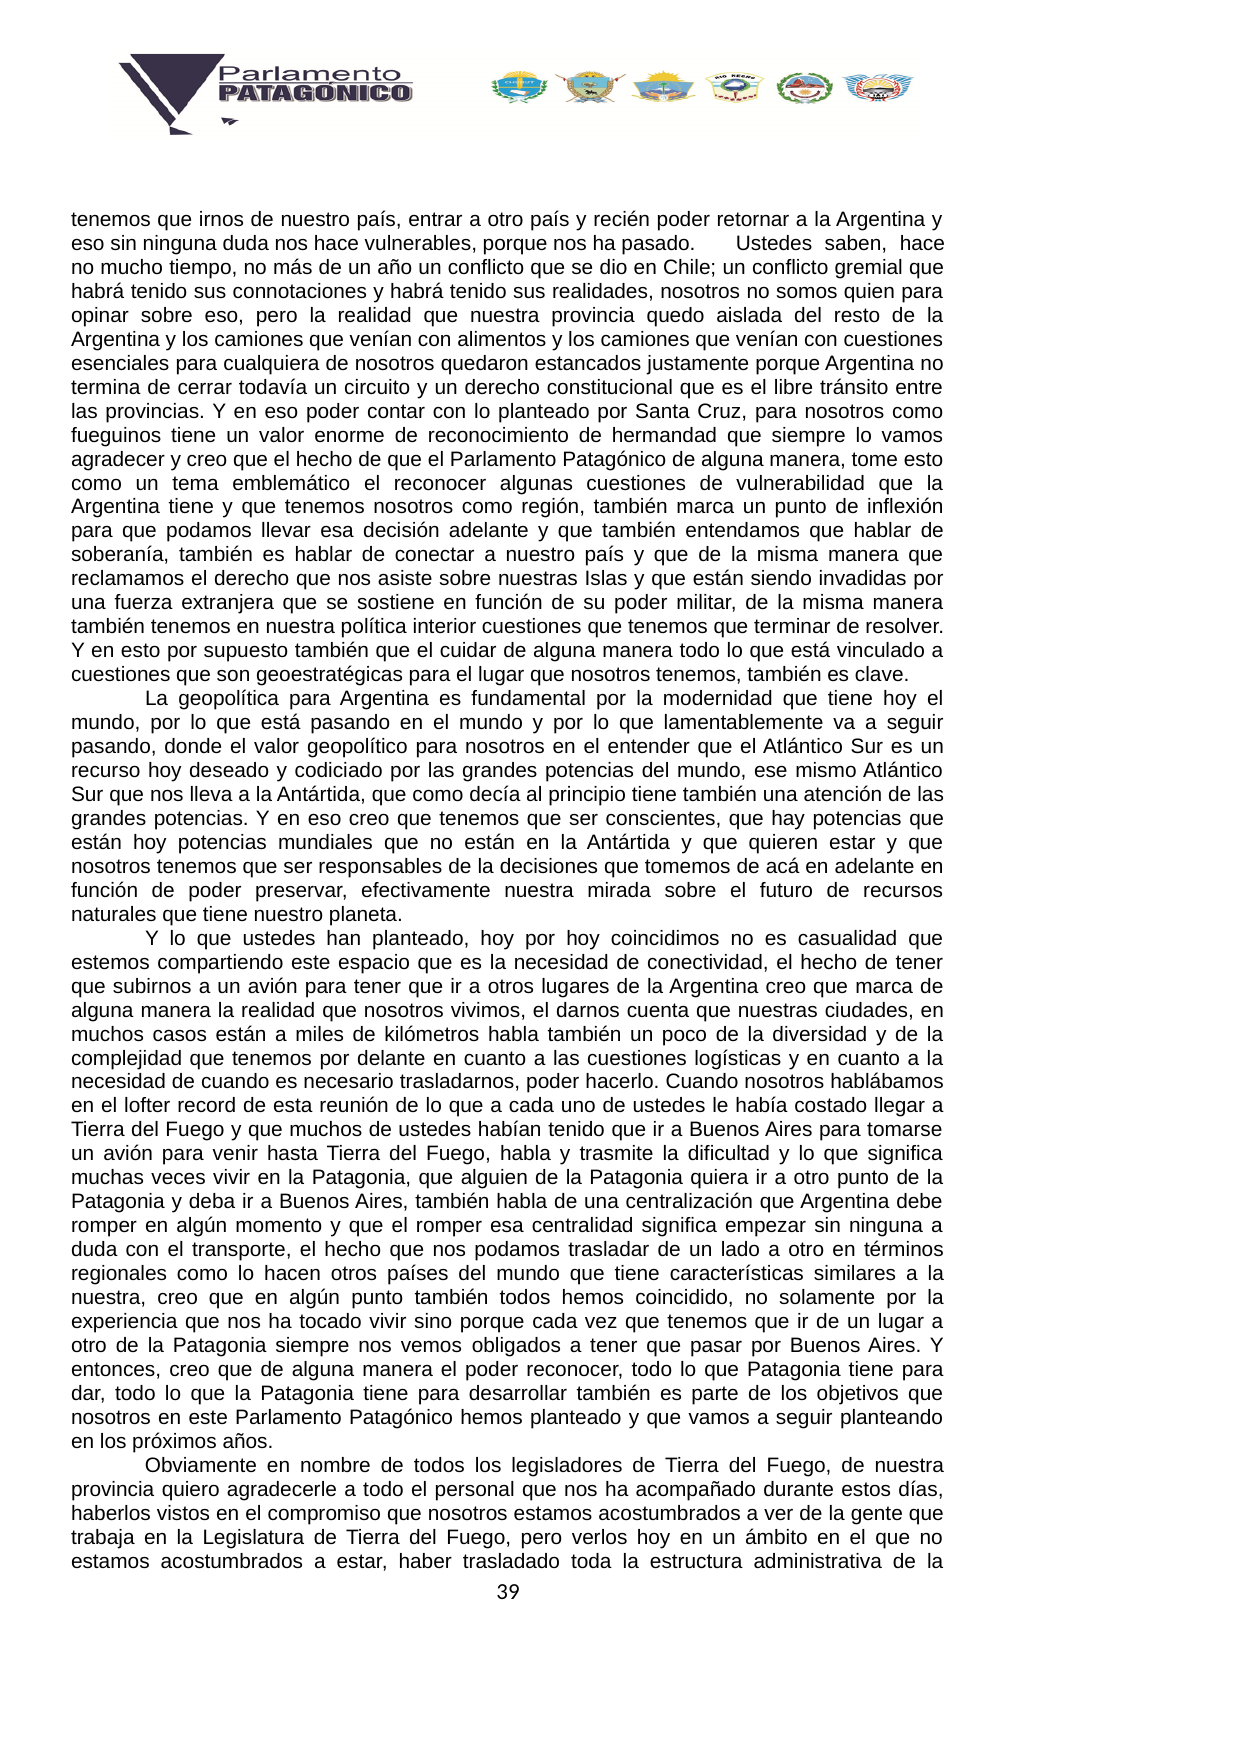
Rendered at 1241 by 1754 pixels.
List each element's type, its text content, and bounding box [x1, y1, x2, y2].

text La geopolítica para Argentina es fundamental por la modernidad que tiene hoy el mundo, por lo que está pasando en el mundo y por lo que lamentablemente va a seguir pasando, donde el valor geopolítico para nosotros en el entender que el Atlántico Sur es un recurso hoy deseado y codiciado por las grandes potencias del mundo, ese mismo Atlántico Sur que nos lleva a la Antártida, que como decía al principio tiene también una atención de las grandes potencias. Y en eso creo que tenemos que ser conscientes, que hay potencias que están hoy potencias mundiales que no están en la Antártida y que quieren estar y que nosotros tenemos que ser responsables de la decisiones que tomemos de acá en adelante en función de poder preservar, efectivamente nuestra mirada sobre el futuro de recursos naturales que tiene nuestro planeta. [71, 686, 945, 926]
text Y lo que ustedes han planteado, hoy por hoy coincidimos no es casualidad que estemos compartiendo este espacio que es la necesidad de conectividad, el hecho de tener que subirnos a un avión para tener que ir a otros lugares de la Argentina creo que marca de alguna manera la realidad que nosotros vivimos, el darnos cuenta que nuestras ciudades, en muchos casos están a miles de kilómetros habla también un poco de la diversidad y de la complejidad que tenemos por delante en cuanto a las cuestiones logísticas y en cuanto a la necesidad de cuando es necesario trasladarnos, poder hacerlo. Cuando nosotros hablábamos en el lofter record de esta reunión de lo que a cada uno de ustedes le había costado llegar a Tierra del Fuego y que muchos de ustedes habían tenido que ir a Buenos Aires para tomarse un avión para venir hasta Tierra del Fuego, habla y trasmite la dificultad y lo que significa muchas veces vivir en la Patagonia, que alguien de la Patagonia quiera ir a otro punto de la Patagonia y deba ir a Buenos Aires, también habla de una centralización que Argentina debe romper en algún momento y que el romper esa centralidad significa empezar sin ninguna a duda con el transporte, el hecho que nos podamos trasladar de un lado a otro en términos regionales como lo hacen otros países del mundo que tiene características similares a la nuestra, creo que en algún punto también todos hemos coincidido, no solamente por la experiencia que nos ha tocado vivir sino porque cada vez que tenemos que ir de un lugar a otro de la Patagonia siempre nos vemos obligados a tener que pasar por Buenos Aires. Y entonces, creo que de alguna manera el poder reconocer, todo lo que Patagonia tiene para dar, todo lo que la Patagonia tiene para desarrollar también es parte de los objetivos que nosotros en este Parlamento Patagónico hemos planteado y que vamos a seguir planteando en los próximos años. [71, 926, 945, 1453]
text tenemos que irnos de nuestro país, entrar a otro país y recién poder retornar a la Argentina y eso sin ninguna duda nos hace vulnerables, porque nos ha pasado. Ustedes saben, hace no mucho tiempo, no más de un año un conflicto que se dio en Chile; un conflicto gremial que habrá tenido sus connotaciones y habrá tenido sus realidades, nosotros no somos quien para opinar sobre eso, pero la realidad que nuestra provincia quedo aislada del resto de la Argentina y los camiones que venían con alimentos y los camiones que venían con cuestiones esenciales para cualquiera de nosotros quedaron estancados justamente porque Argentina no termina de cerrar todavía un circuito y un derecho constitucional que es el libre tránsito entre las provincias. Y en eso poder contar con lo planteado por Santa Cruz, para nosotros como fueguinos tiene un valor enorme de reconocimiento de hermandad que siempre lo vamos agradecer y creo que el hecho de que el Parlamento Patagónico de alguna manera, tome esto como un tema emblemático el reconocer algunas cuestiones de vulnerabilidad que la Argentina tiene y que tenemos nosotros como región, también marca un punto de inflexión para que podamos llevar esa decisión adelante y que también entendamos que hablar de soberanía, también es hablar de conectar a nuestro país y que de la misma manera que reclamamos el derecho que nos asiste sobre nuestras Islas y que están siendo invadidas por una fuerza extranjera que se sostiene en función de su poder militar, de la misma manera también tenemos en nuestra política interior cuestiones que tenemos que terminar de resolver. Y en esto por supuesto también que el cuidar de alguna manera todo lo que está vinculado a cuestiones que son geoestratégicas para el lugar que nosotros tenemos, también es clave. [71, 207, 945, 686]
text Obviamente en nombre de todos los legisladores de Tierra del Fuego, de nuestra provincia quiero agradecerle a todo el personal que nos ha acompañado durante estos días, haberlos vistos en el compromiso que nosotros estamos acostumbrados a ver de la gente que trabaja en la Legislatura de Tierra del Fuego, pero verlos hoy en un ámbito en el que no estamos acostumbrados a estar, haber trasladado toda la estructura administrativa de la [71, 1453, 945, 1572]
